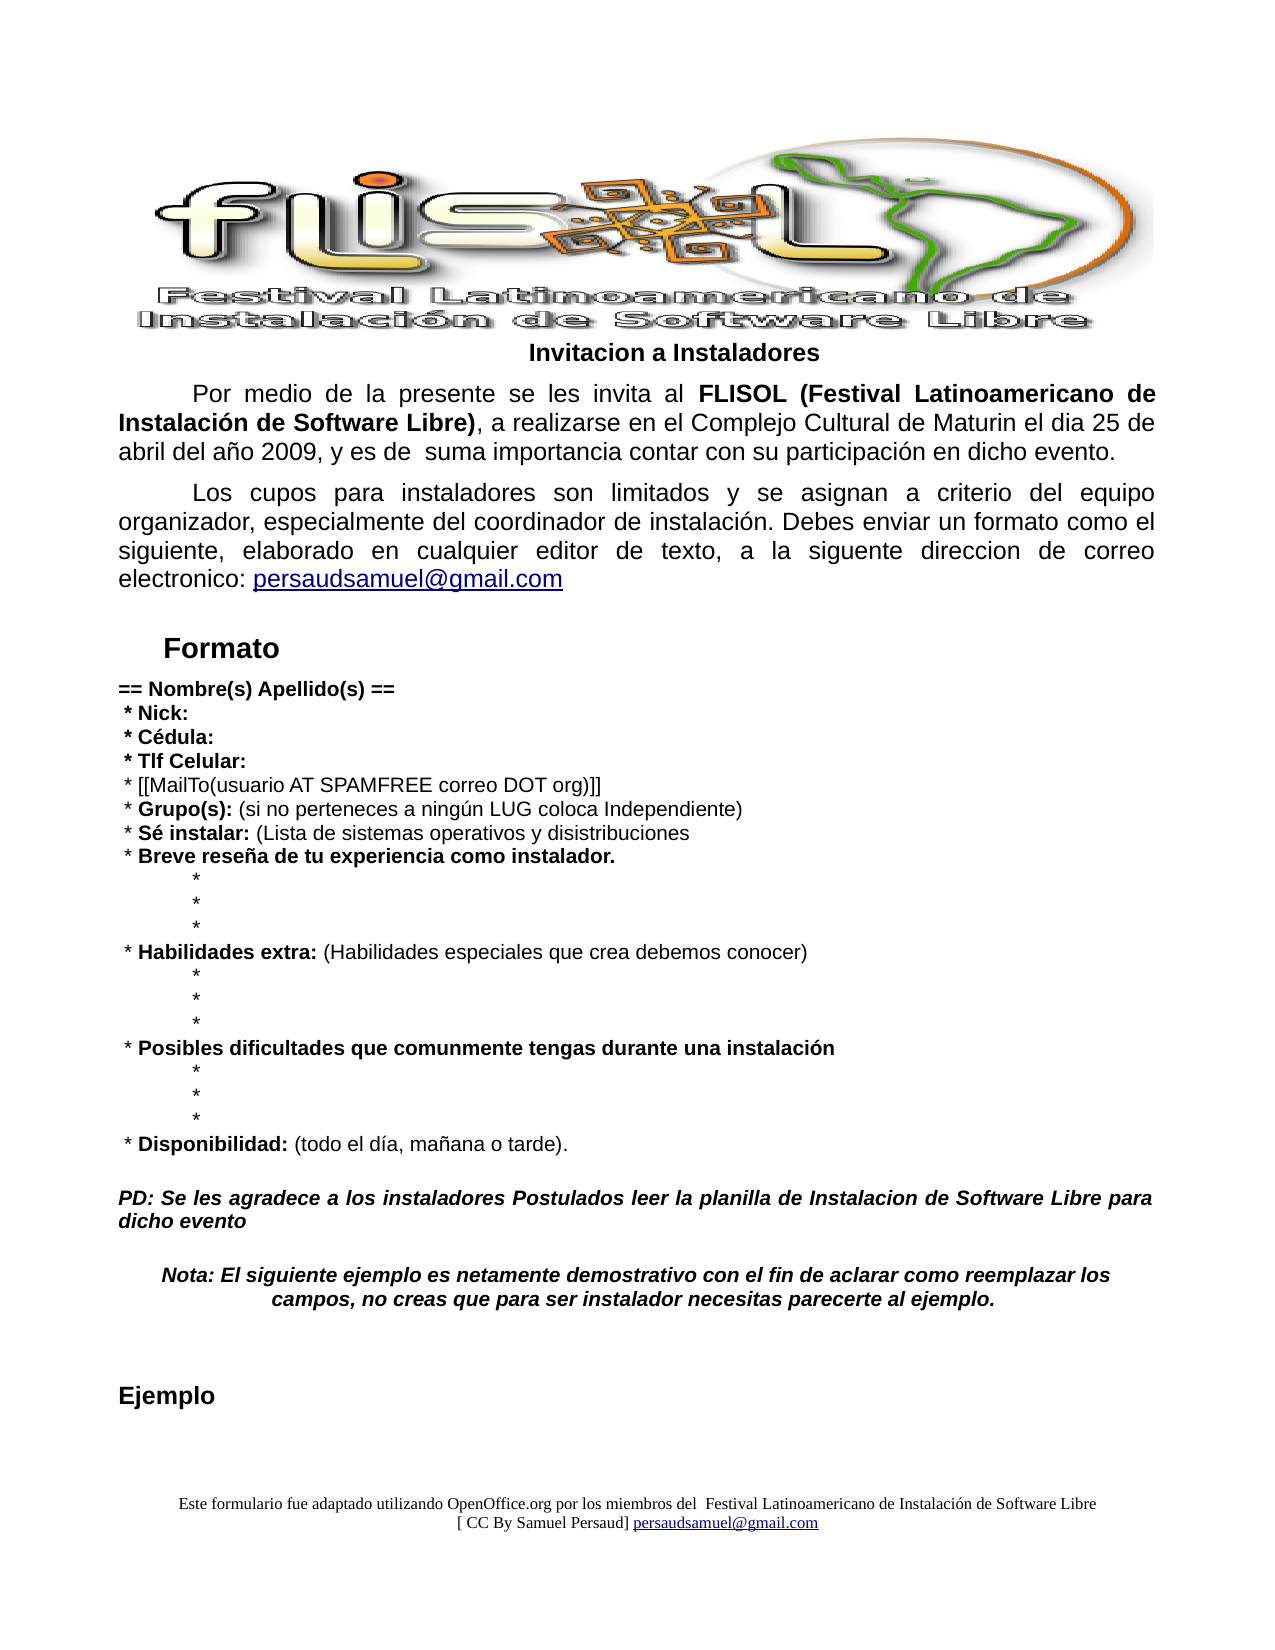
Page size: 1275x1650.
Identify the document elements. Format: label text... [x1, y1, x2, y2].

subtitle Formato [118, 631, 1157, 664]
picture [130, 122, 1154, 339]
text PD: Se les agradece a los instaladores Postulados leer la planilla de Instalacion de Software Libre para dicho evento [118, 1185, 1157, 1233]
text * Breve reseña de tu experiencia como instalador. [118, 844, 1157, 868]
text * Posibles dificultades que comunmente tengas durante una instalación [118, 1036, 1157, 1060]
text * Nick: [118, 701, 1157, 724]
text * [118, 1108, 1157, 1132]
text * Disponibilidad: (todo el día, mañana o tarde). [118, 1132, 1157, 1156]
text * [118, 988, 1157, 1012]
text * [118, 1012, 1157, 1036]
text * Sé instalar: (Lista de sistemas operativos y disistribuciones [118, 820, 1157, 844]
text Los cupos para instaladores son limitados y se asignan a criterio del equipo organizador, especialmente del coordinador de instalación. Debes enviar un formato como el siguiente, elaborado en cualquier editor de texto, a la siguente direccion de correo electronico: persaudsamuel@gmail.com [118, 478, 1157, 593]
text Por medio de la presente se les invita al FLISOL (Festival Latinoamericano de Instalación de Software Libre), a realizarse en el Complejo Cultural de Maturin el dia 25 de abril del año 2009, y es de suma importancia contar con su participación en dicho evento. [118, 379, 1157, 466]
text Nota: El siguiente ejemplo es netamente demostrativo con el fin de aclarar como reemplazar los campos, no creas que para ser instalador necesitas parecerte al ejemplo. [118, 1263, 1157, 1311]
text * [118, 868, 1157, 892]
text * Habilidades extra: (Habilidades especiales que crea debemos conocer) [118, 940, 1157, 964]
text * Tlf Celular: [118, 748, 1157, 772]
text * [[MailTo(usuario AT SPAMFREE correo DOT org)]] [118, 772, 1157, 796]
text * Grupo(s): (si no perteneces a ningún LUG coloca Independiente) [118, 796, 1157, 820]
text * [118, 1084, 1157, 1108]
text Ejemplo [118, 1381, 1157, 1410]
text * [118, 1060, 1157, 1084]
text == Nombre(s) Apellido(s) == [118, 677, 1157, 701]
text * [118, 964, 1157, 988]
text * [118, 916, 1157, 940]
text * [118, 892, 1157, 916]
text * Cédula: [118, 724, 1157, 748]
text Invitacion a Instaladores [118, 118, 1157, 367]
